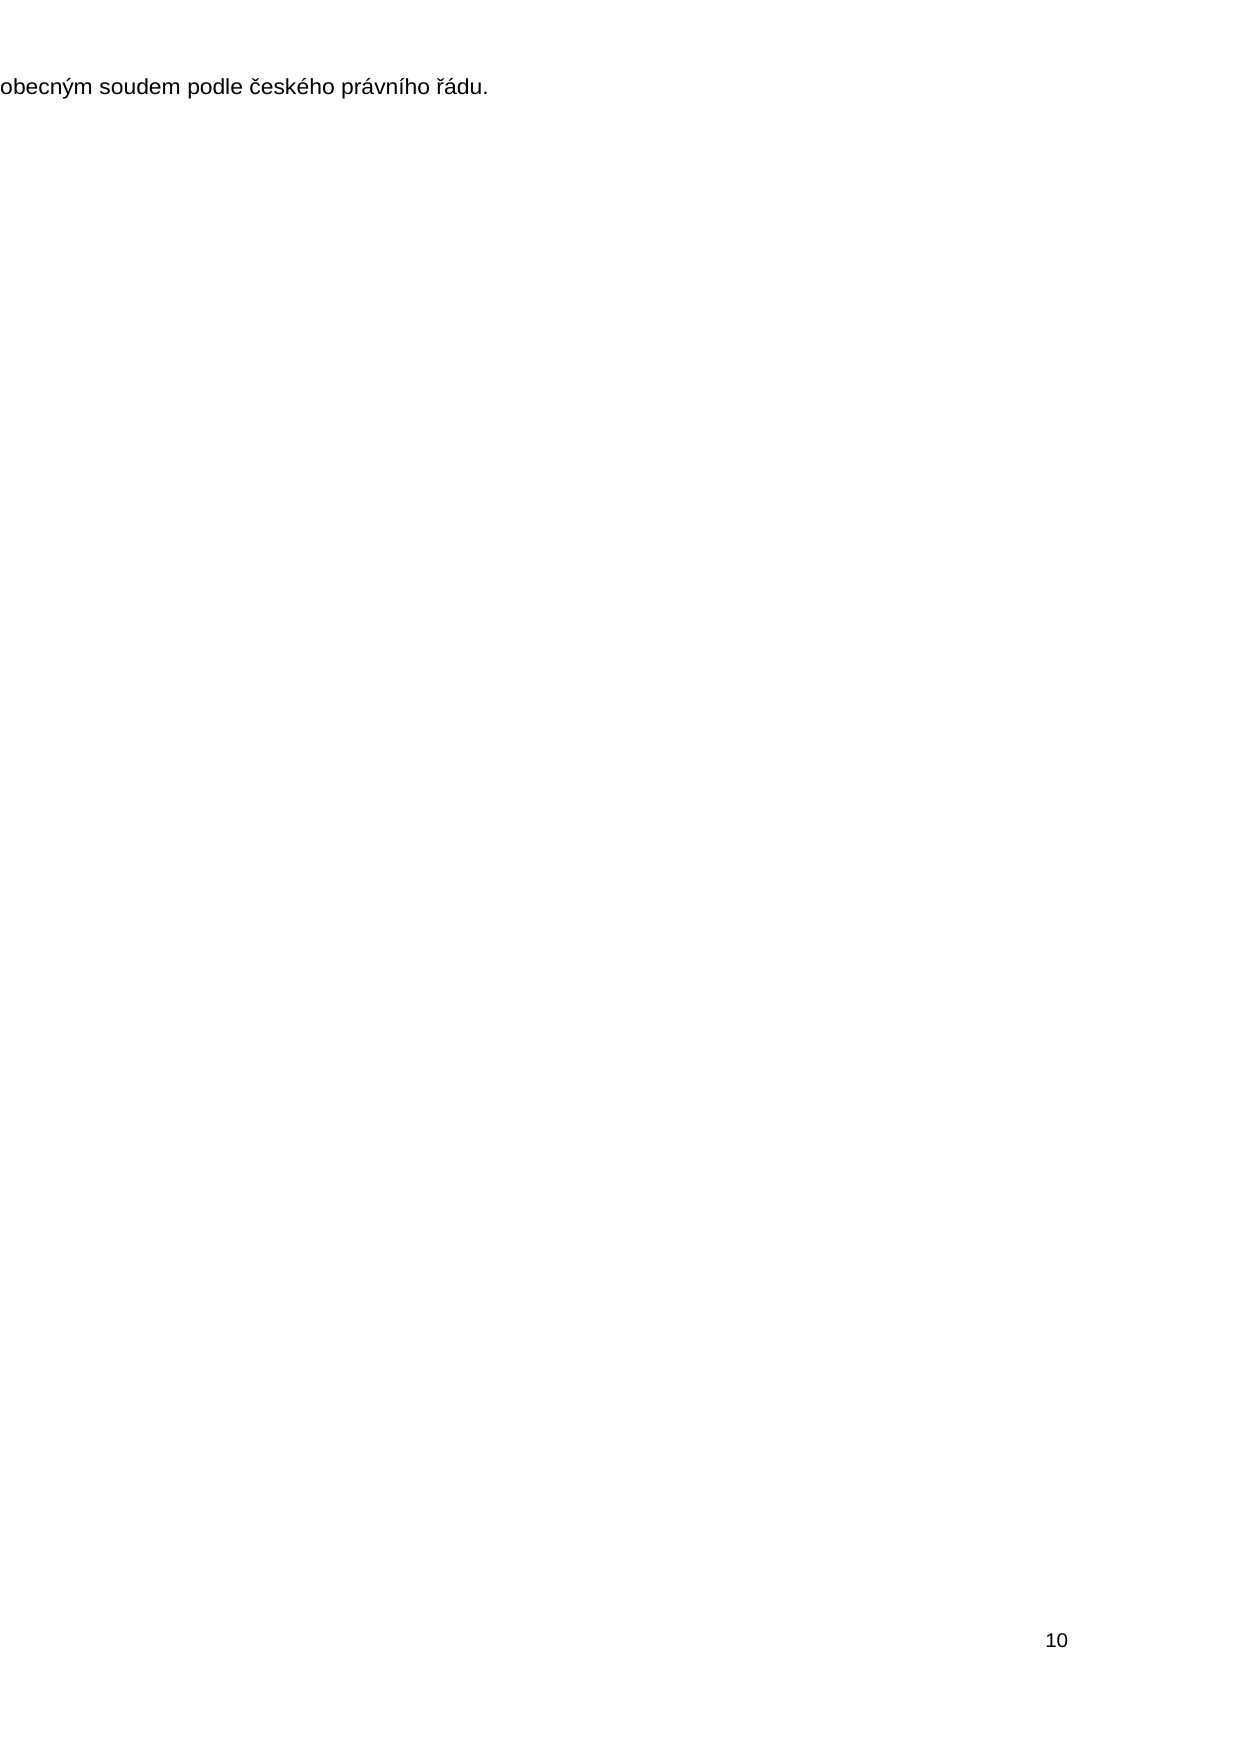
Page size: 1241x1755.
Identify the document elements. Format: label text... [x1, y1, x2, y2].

list obecným soudem podle českého právního řádu. [0, 74, 1070, 99]
